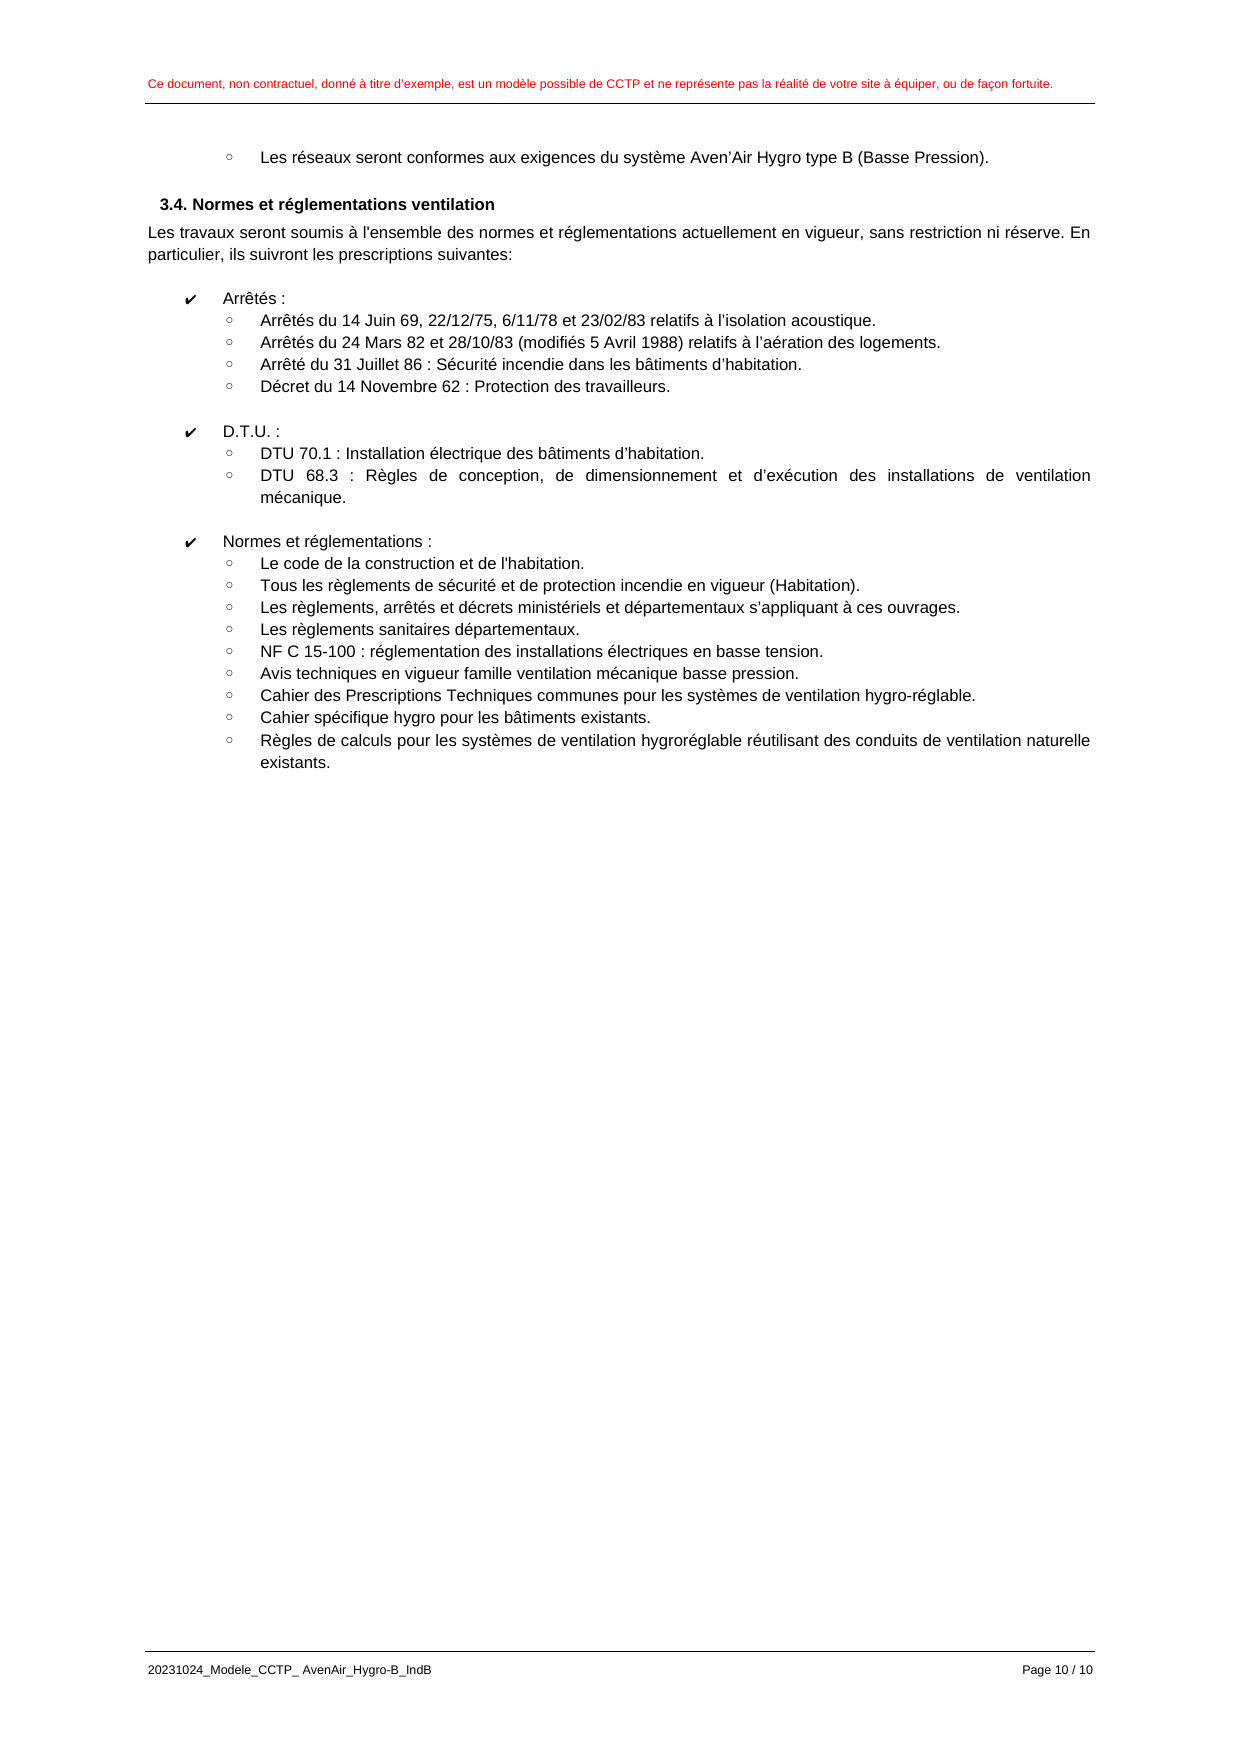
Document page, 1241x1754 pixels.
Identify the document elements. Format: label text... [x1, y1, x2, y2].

list Arrêtés du 14 Juin 69, 22/12/75, 6/11/78 et 23/02/83 relatifs à l’isolation acoustique. [223, 311, 1092, 330]
list Arrêté du 31 Juillet 86 : Sécurité incendie dans les bâtiments d’habitation. [223, 355, 1092, 374]
subtitle Normes et réglementations ventilation [159, 194, 1092, 214]
list Le code de la construction et de l'habitation. [223, 554, 1092, 573]
list Les réseaux seront conformes aux exigences du système Aven’Air Hygro type B (Basse Pression). [223, 148, 1092, 167]
list Arrêtés : [185, 289, 1092, 308]
list Cahier spécifique hygro pour les bâtiments existants. [223, 708, 1092, 727]
list D.T.U. : [185, 421, 1092, 441]
list Décret du 14 Novembre 62 : Protection des travailleurs. [223, 377, 1092, 397]
list Les règlements sanitaires départementaux. [223, 620, 1092, 639]
list Avis techniques en vigueur famille ventilation mécanique basse pression. [223, 664, 1092, 683]
list NF C 15-100 : réglementation des installations électriques en basse tension. [223, 642, 1092, 661]
list Normes et réglementations : [185, 532, 1092, 551]
list Tous les règlements de sécurité et de protection incendie en vigueur (Habitation). [223, 576, 1092, 595]
list DTU 70.1 : Installation électrique des bâtiments d’habitation. [223, 443, 1092, 463]
text Les travaux seront soumis à l'ensemble des normes et réglementations actuellement en vigueur, sans restriction ni réserve. En particulier, ils suivront les prescriptions suivantes: [148, 223, 1092, 264]
list Règles de calculs pour les systèmes de ventilation hygroréglable réutilisant des conduits de ventilation naturelle existants. [223, 730, 1092, 772]
list Cahier des Prescriptions Techniques communes pour les systèmes de ventilation hygro-réglable. [223, 686, 1092, 705]
list DTU 68.3 : Règles de conception, de dimensionnement et d’exécution des installations de ventilation mécanique. [223, 466, 1092, 507]
list Arrêtés du 24 Mars 82 et 28/10/83 (modifiés 5 Avril 1988) relatifs à l’aération des logements. [223, 333, 1092, 352]
list Les règlements, arrêtés et décrets ministériels et départementaux s’appliquant à ces ouvrages. [223, 598, 1092, 617]
